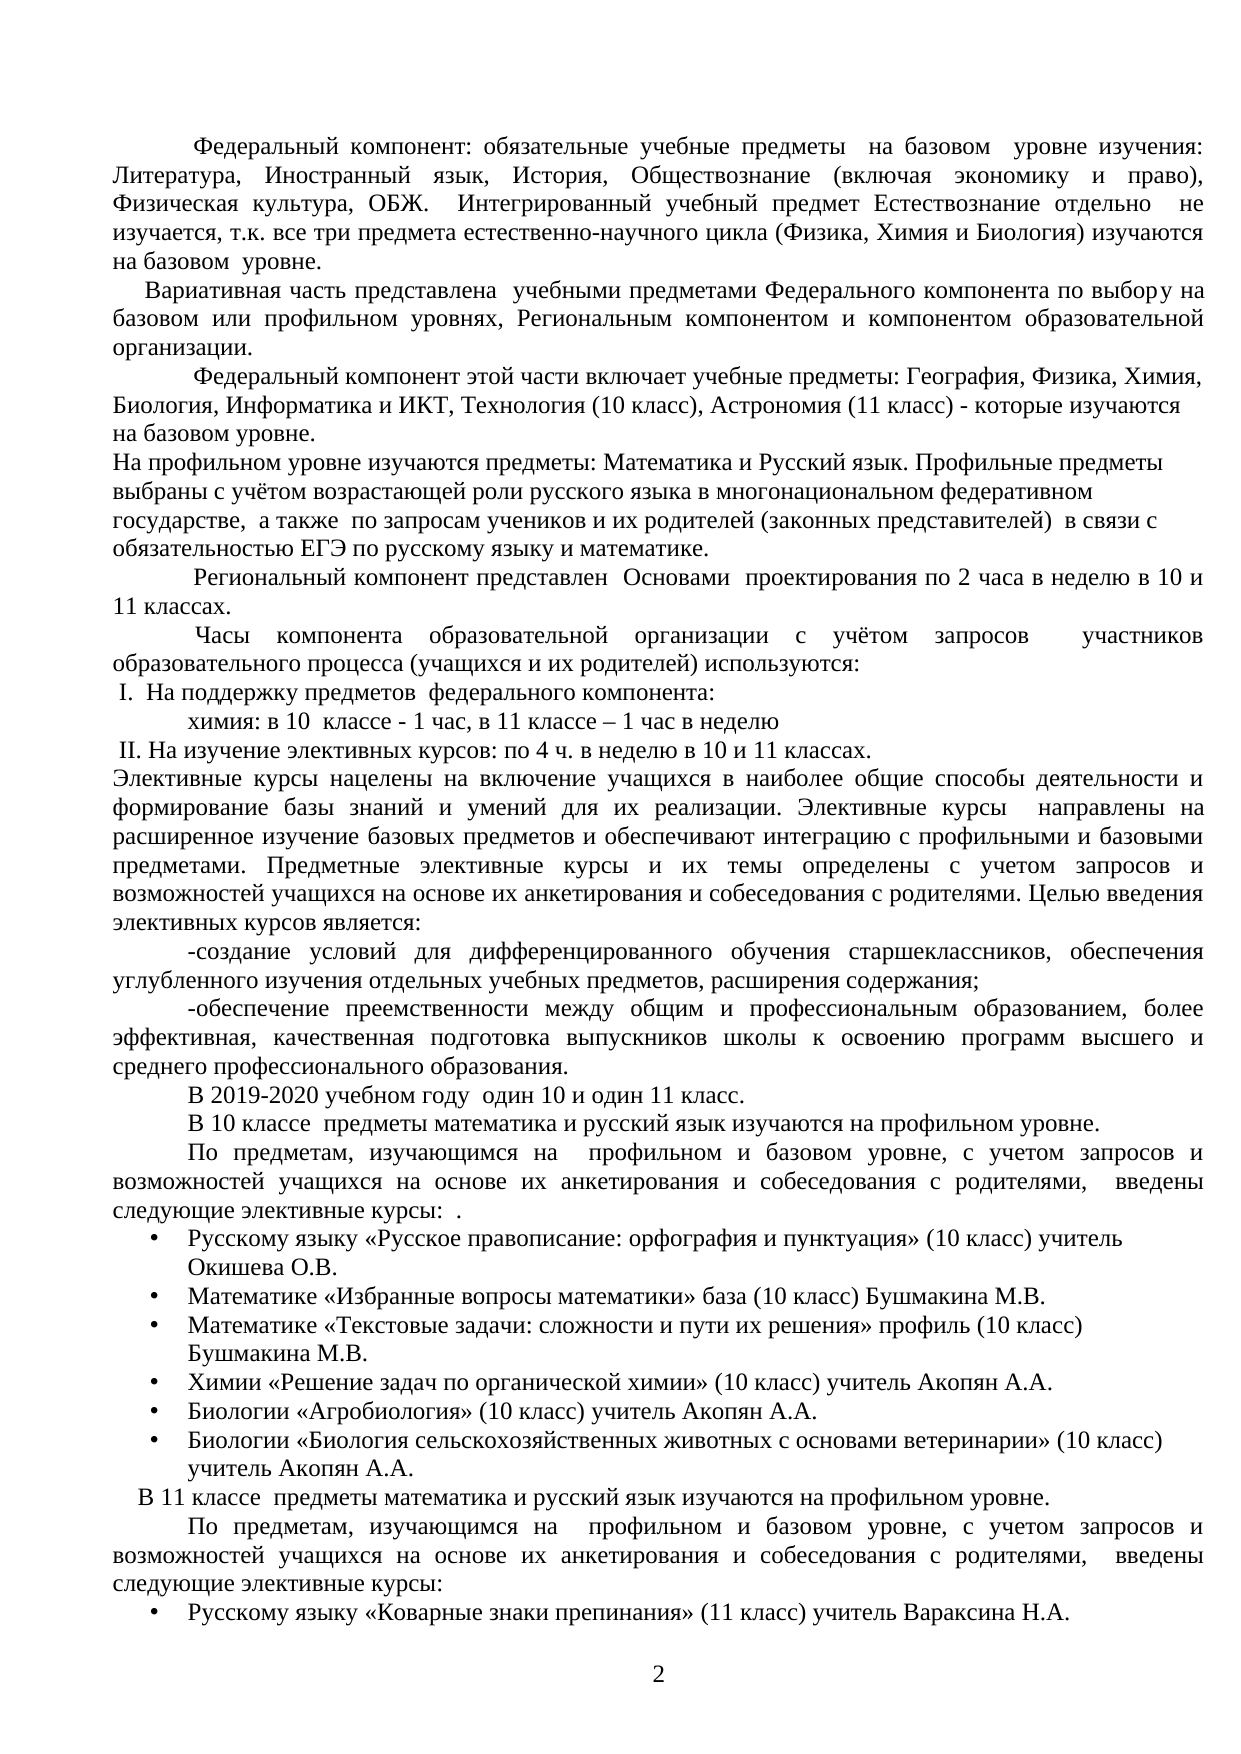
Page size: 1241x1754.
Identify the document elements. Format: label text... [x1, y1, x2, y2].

list Математике «Текстовые задачи: сложности и пути их решения» профиль (10 класс) Бушмакина М.В. [150, 1310, 1205, 1367]
text По предметам, изучающимся на профильном и базовом уровне, с учетом запросов и возможностей учащихся на основе их анкетирования и собеседования с родителями, введены следующие элективные курсы: . [112, 1137, 1205, 1223]
text Федеральный компонент этой части включает учебные предметы: География, Физика, Химия, Биология, Информатика и ИКТ, Технология (10 класс), Астрономия (11 класс) - которые изучаются на базовом уровне. На профильном уровне изучаются предметы: Математика и Русский язык. Профильные предметы выбраны с учётом возрастающей роли русского языка в многонациональном федеративном государстве, а также по запросам учеников и их родителей (законных представителей) в связи с обязательностью ЕГЭ по русскому языку и математике. [112, 361, 1205, 562]
text Вариативная часть представлена учебными предметами Федерального компонента по выбору на базовом или профильном уровнях, Региональным компонентом и компонентом образовательной организации. [112, 275, 1205, 361]
text -обеспечение преемственности между общим и профессиональным образованием, более эффективная, качественная подготовка выпускников школы к освоению программ высшего и среднего профессионального образования. [112, 993, 1205, 1080]
text В 2019-2020 учебном году один 10 и один 11 класс. [112, 1080, 1205, 1108]
list Русскому языку «Коварные знаки препинания» (11 класс) учитель Вараксина Н.А. [150, 1597, 1205, 1626]
list Биологии «Биология сельскохозяйственных животных с основами ветеринарии» (10 класс) учитель Акопян А.А. [150, 1425, 1205, 1482]
text I. На поддержку предметов федерального компонента: [112, 677, 1205, 706]
text Элективные курсы нацелены на включение учащихся в наиболее общие способы деятельности и формирование базы знаний и умений для их реализации. Элективные курсы направлены на расширенное изучение базовых предметов и обеспечивают интеграцию с профильными и базовыми предметами. Предметные элективные курсы и их темы определены с учетом запросов и возможностей учащихся на основе их анкетирования и собеседования с родителями. Целью введения элективных курсов является: [112, 763, 1205, 936]
list Математике «Избранные вопросы математики» база (10 класс) Бушмакина М.В. [150, 1281, 1205, 1310]
text химия: в 10 классе - 1 час, в 11 классе – 1 час в неделю [112, 706, 1205, 735]
text Часы компонента образовательной организации с учётом запросов участников образовательного процесса (учащихся и их родителей) используются: [112, 620, 1205, 677]
text II. На изучение элективных курсов: по 4 ч. в неделю в 10 и 11 классах. [112, 735, 1205, 763]
text По предметам, изучающимся на профильном и базовом уровне, с учетом запросов и возможностей учащихся на основе их анкетирования и собеседования с родителями, введены следующие элективные курсы: [112, 1511, 1205, 1597]
list Биологии «Агробиология» (10 класс) учитель Акопян А.А. [150, 1396, 1205, 1425]
text -создание условий для дифференцированного обучения старшеклассников, обеспечения углубленного изучения отдельных учебных предметов, расширения содержания; [112, 936, 1205, 993]
text В 10 классе предметы математика и русский язык изучаются на профильном уровне. [112, 1108, 1205, 1137]
text Федеральный компонент: обязательные учебные предметы на базовом уровне изучения: Литература, Иностранный язык, История, Обществознание (включая экономику и право), Физическая культура, ОБЖ. Интегрированный учебный предмет Естествознание отдельно не изучается, т.к. все три предмета естественно-научного цикла (Физика, Химия и Биология) изучаются на базовом уровне. [112, 131, 1205, 275]
text Региональный компонент представлен Основами проектирования по 2 часа в неделю в 10 и 11 классах. [112, 562, 1205, 620]
list Химии «Решение задач по органической химии» (10 класс) учитель Акопян А.А. [150, 1367, 1205, 1396]
list Русскому языку «Русское правописание: орфография и пунктуация» (10 класс) учитель Окишева О.В. [150, 1223, 1205, 1281]
text В 11 классе предметы математика и русский язык изучаются на профильном уровне. [112, 1482, 1205, 1511]
